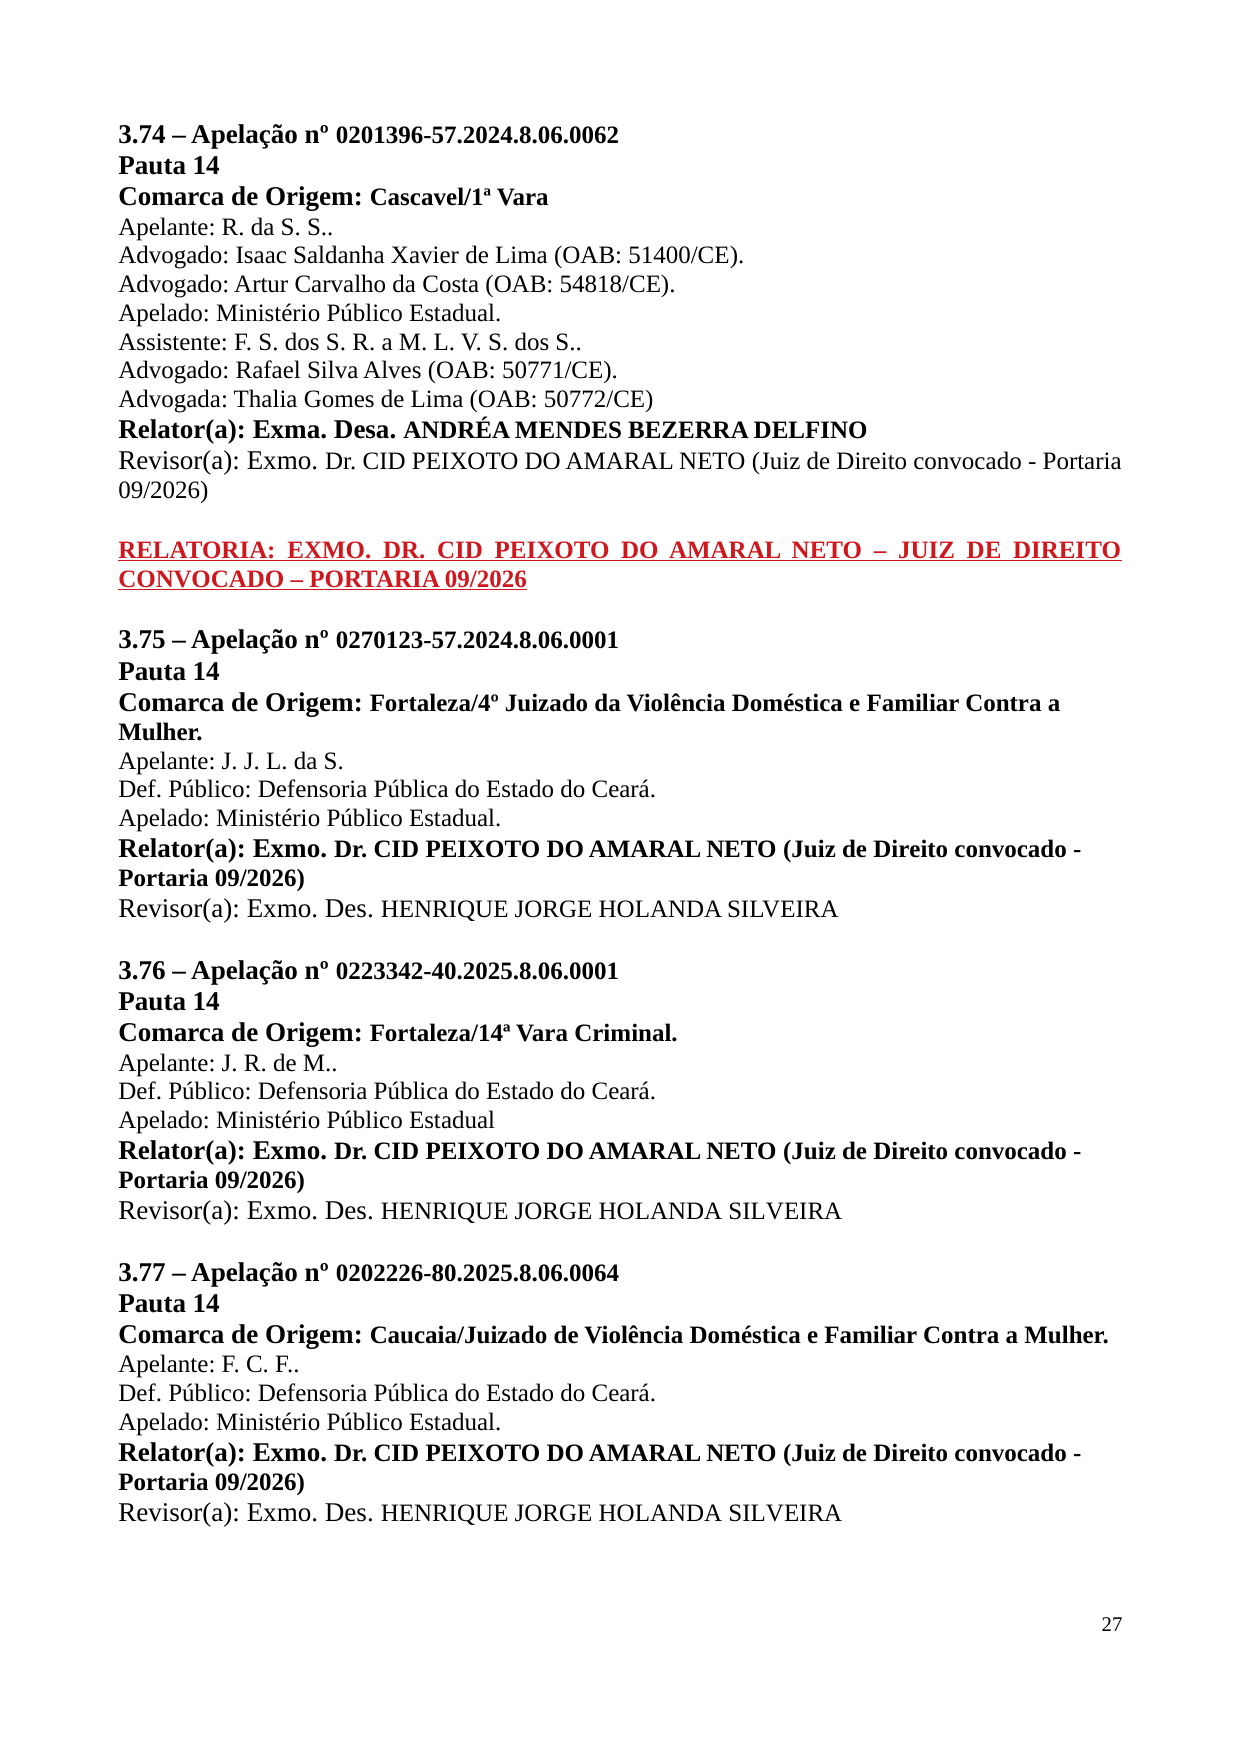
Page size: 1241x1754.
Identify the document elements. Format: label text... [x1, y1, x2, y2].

text Advogado: Rafael Silva Alves (OAB: 50771/CE). [118, 355, 1122, 384]
text Relator(a): Exmo. Dr. CID PEIXOTO DO AMARAL NETO (Juiz de Direito convocado - Portaria 09/2026) [118, 832, 1122, 892]
text Pauta 14 [118, 655, 1122, 686]
text Apelante: J. J. L. da S. [118, 746, 1122, 774]
text Comarca de Origem: Caucaia/Juizado de Violência Doméstica e Familiar Contra a Mulher. [118, 1318, 1122, 1349]
text Relator(a): Exma. Desa. ANDRÉA MENDES BEZERRA DELFINO [118, 413, 1122, 444]
text Pauta 14 [118, 1287, 1122, 1318]
text RELATORIA: EXMO. DR. CID PEIXOTO DO AMARAL NETO – JUIZ DE DIREITO [118, 535, 1122, 560]
text Apelante: R. da S. S.. [118, 212, 1122, 240]
text Pauta 14 [118, 985, 1122, 1017]
text Comarca de Origem: Cascavel/1ª Vara [118, 180, 1122, 212]
text Advogada: Thalia Gomes de Lima (OAB: 50772/CE) [118, 384, 1122, 413]
text Comarca de Origem: Fortaleza/4º Juizado da Violência Doméstica e Familiar Contra a Mulher. [118, 686, 1122, 746]
text Assistente: F. S. dos S. R. a M. L. V. S. dos S.. [118, 327, 1122, 355]
text Apelante: J. R. de M.. [118, 1048, 1122, 1076]
text Revisor(a): Exmo. Des. HENRIQUE JORGE HOLANDA SILVEIRA [118, 1194, 1122, 1225]
text Def. Público: Defensoria Pública do Estado do Ceará. [118, 774, 1122, 803]
text Pauta 14 [118, 149, 1122, 180]
text Advogado: Isaac Saldanha Xavier de Lima (OAB: 51400/CE). [118, 240, 1122, 269]
text Apelado: Ministério Público Estadual. [118, 803, 1122, 832]
text 3.77 – Apelação nº 0202226-80.2025.8.06.0064 [118, 1256, 1122, 1287]
text 3.75 – Apelação nº 0270123-57.2024.8.06.0001 [118, 624, 1122, 655]
text Revisor(a): Exmo. Des. HENRIQUE JORGE HOLANDA SILVEIRA [118, 1496, 1122, 1527]
text 3.74 – Apelação nº 0201396-57.2024.8.06.0062 [118, 118, 1122, 149]
text Relator(a): Exmo. Dr. CID PEIXOTO DO AMARAL NETO (Juiz de Direito convocado - Portaria 09/2026) [118, 1436, 1122, 1496]
text Apelante: F. C. F.. [118, 1349, 1122, 1378]
text Relator(a): Exmo. Dr. CID PEIXOTO DO AMARAL NETO (Juiz de Direito convocado - Portaria 09/2026) [118, 1134, 1122, 1194]
text Def. Público: Defensoria Pública do Estado do Ceará. [118, 1378, 1122, 1407]
text Advogado: Artur Carvalho da Costa (OAB: 54818/CE). [118, 269, 1122, 298]
text Def. Público: Defensoria Pública do Estado do Ceará. [118, 1076, 1122, 1105]
text CONVOCADO – PORTARIA 09/2026 [118, 561, 1122, 592]
text Apelado: Ministério Público Estadual [118, 1105, 1122, 1134]
text 3.76 – Apelação nº 0223342-40.2025.8.06.0001 [118, 954, 1122, 985]
text Revisor(a): Exmo. Dr. CID PEIXOTO DO AMARAL NETO (Juiz de Direito convocado - Portaria 09/2026) [118, 444, 1122, 504]
text Apelado: Ministério Público Estadual. [118, 1407, 1122, 1436]
text Apelado: Ministério Público Estadual. [118, 298, 1122, 327]
text Revisor(a): Exmo. Des. HENRIQUE JORGE HOLANDA SILVEIRA [118, 892, 1122, 923]
text Comarca de Origem: Fortaleza/14ª Vara Criminal. [118, 1017, 1122, 1048]
